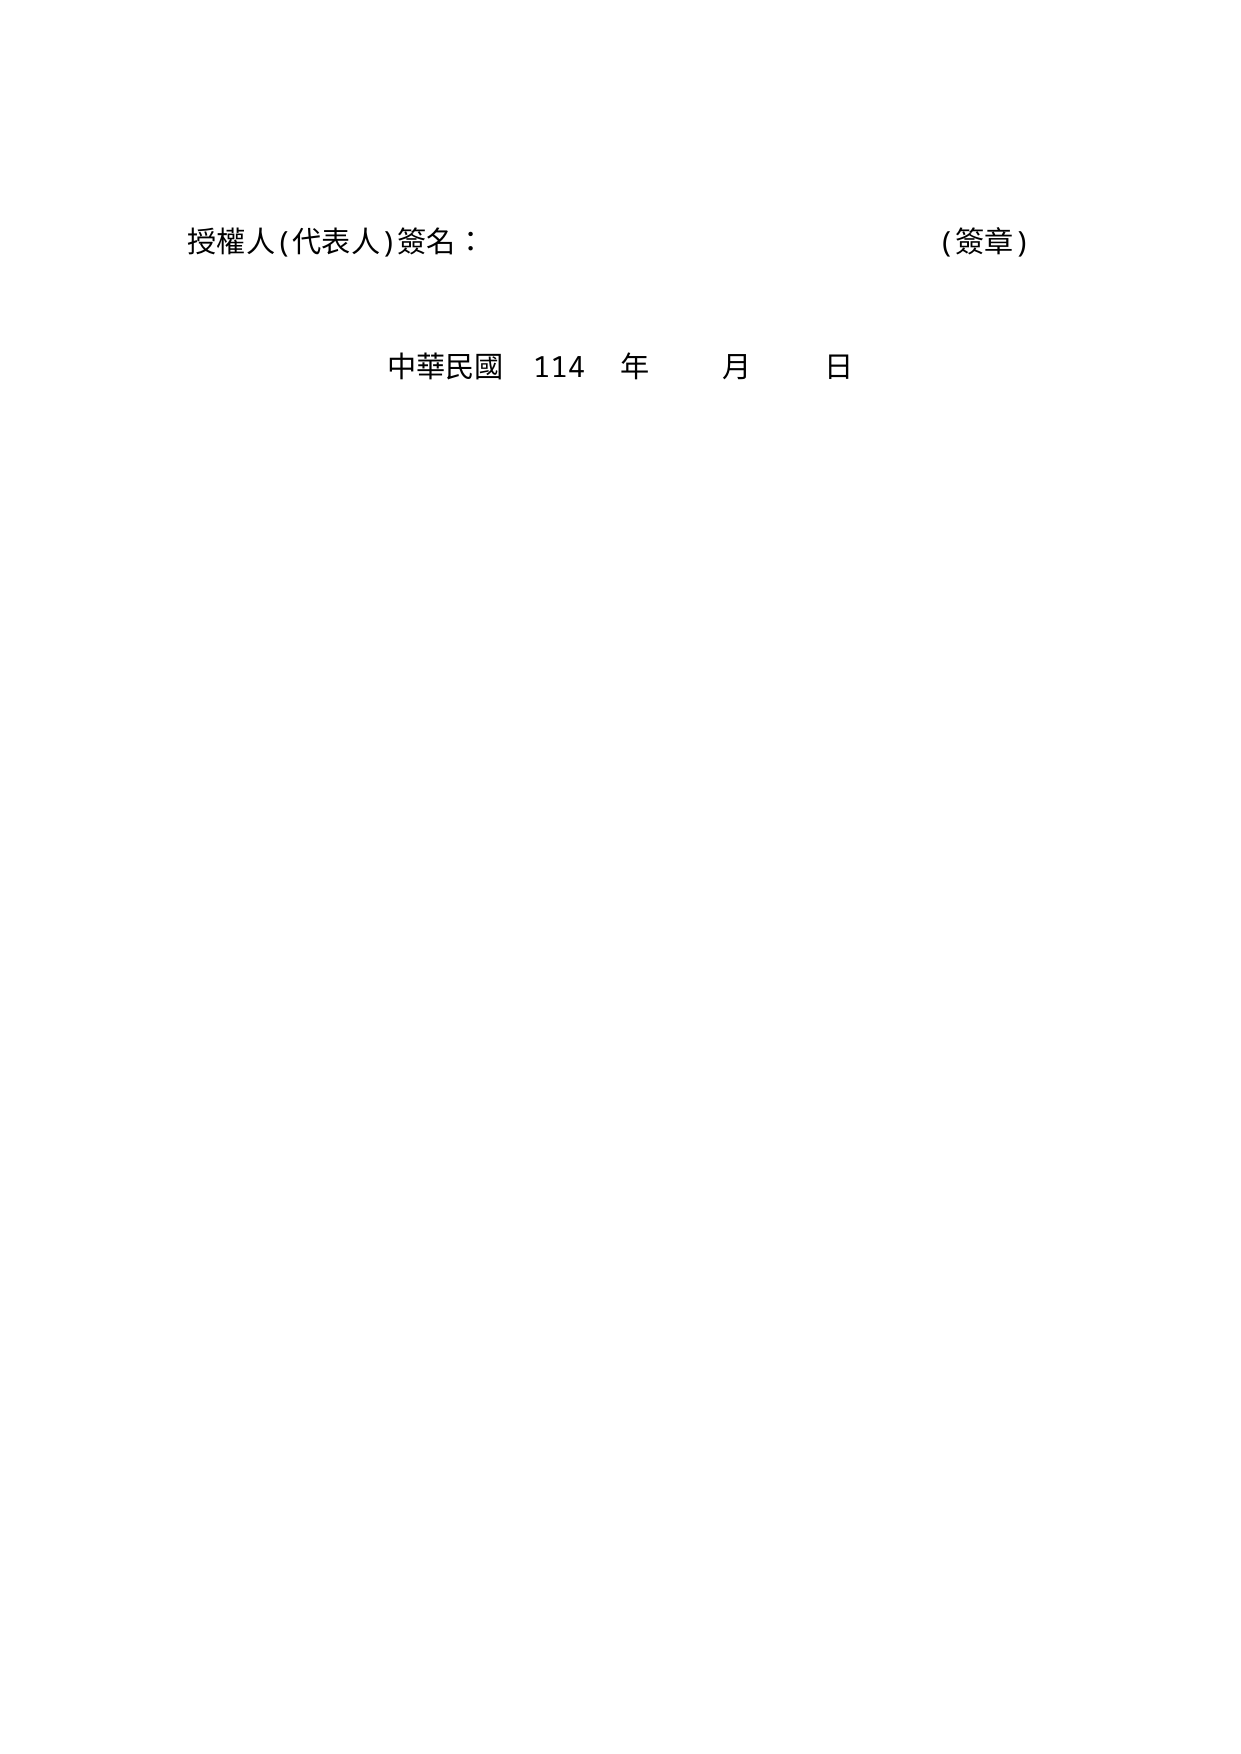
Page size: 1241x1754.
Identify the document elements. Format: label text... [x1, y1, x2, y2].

text 授權人(代表人)簽名： (簽章) [187, 198, 1053, 260]
text 中華民國 114 年 月 日 [187, 323, 1053, 385]
